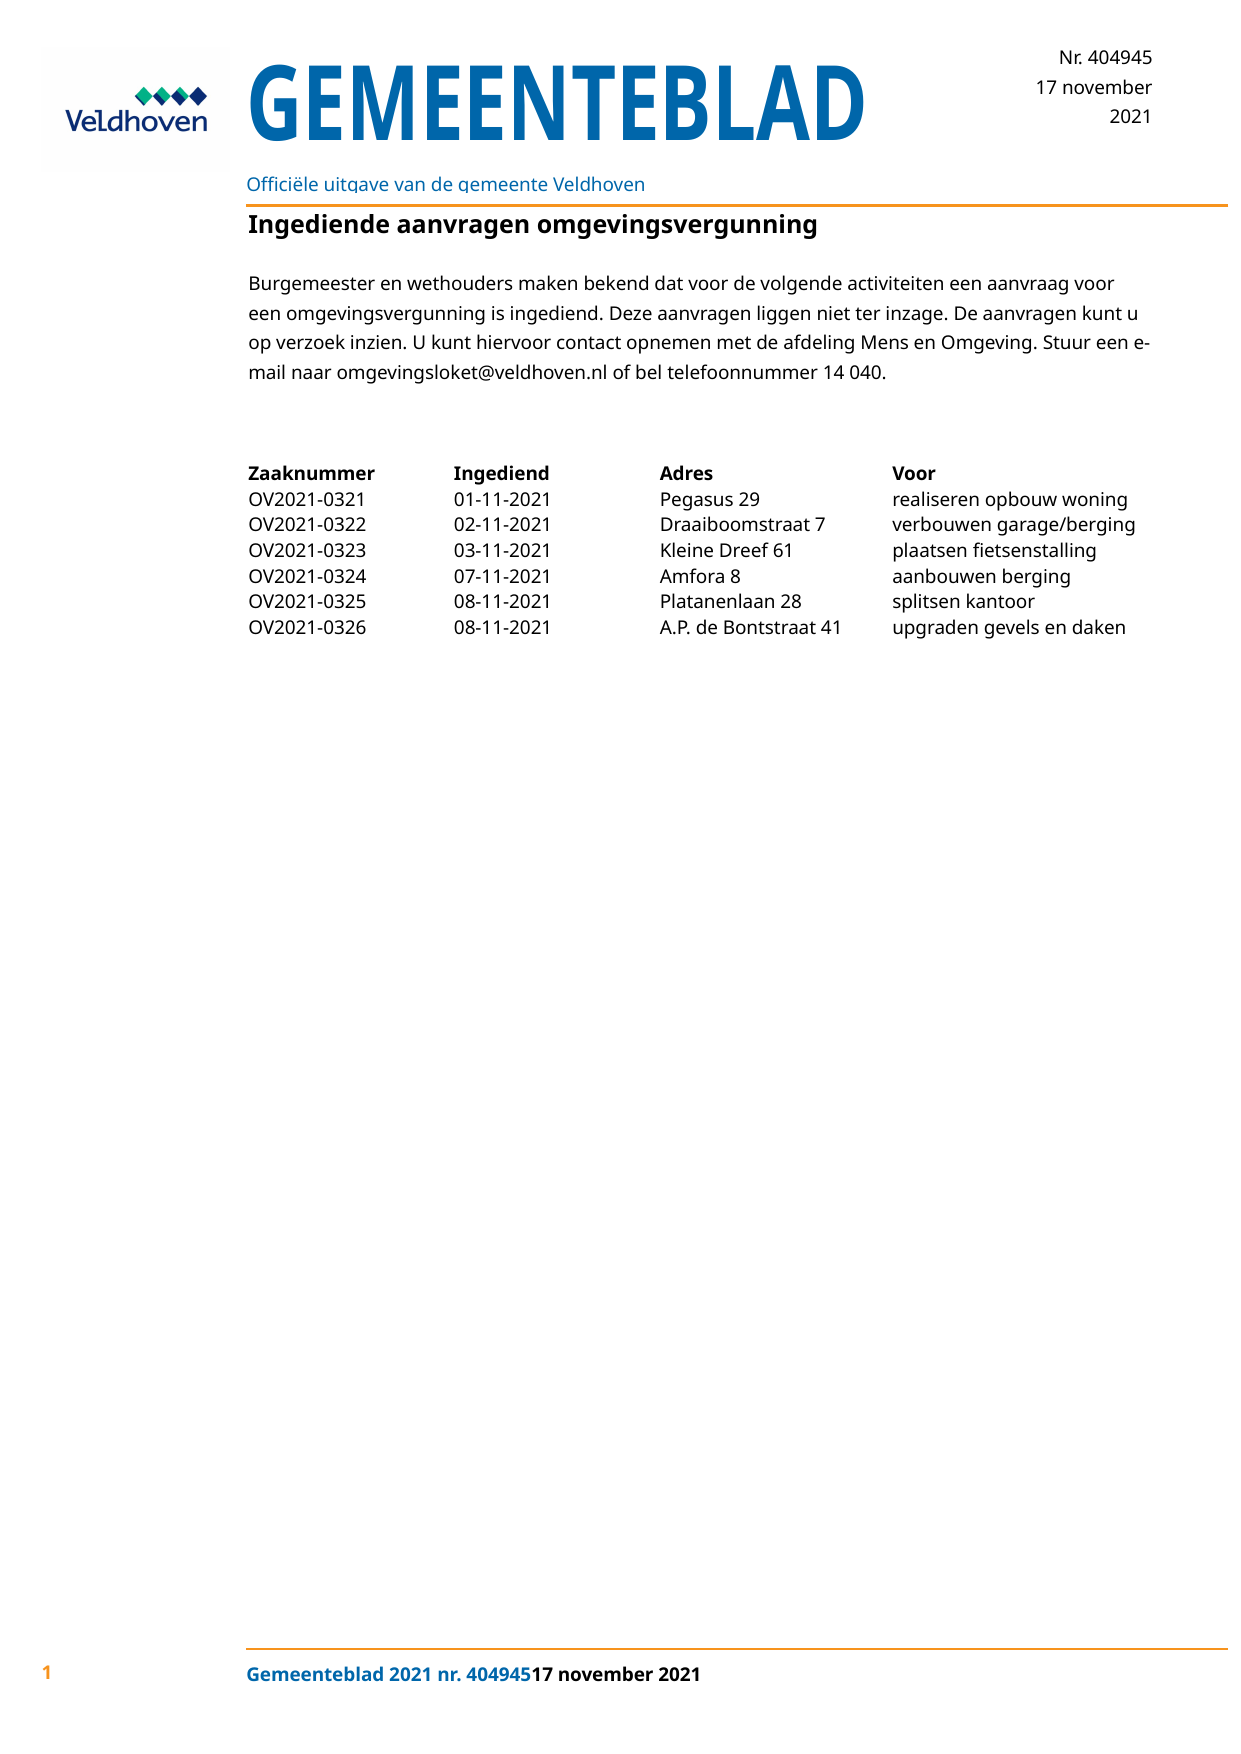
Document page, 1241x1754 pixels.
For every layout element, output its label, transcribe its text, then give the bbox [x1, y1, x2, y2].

table_cell OV2021-0321 [248, 486, 454, 511]
table_cell OV2021-0323 [248, 537, 454, 563]
table_cell 08-11-2021 [454, 614, 659, 640]
table_cell 01-11-2021 [454, 486, 659, 511]
table_cell OV2021-0325 [248, 589, 454, 614]
text Burgemeester en wethouders maken bekend dat voor de volgende activiteiten een aanvraag voor een omgevingsvergunning is ingediend. Deze aanvragen liggen niet ter inzage. De aanvragen kunt u op verzoek inzien. U kunt hiervoor contact opnemen met de afdeling Mens en Omgeving. Stuur een e-mail naar omgevingsloket@veldhoven.nl of bel telefoonnummer 14 040. [248, 270, 1152, 385]
table_cell OV2021-0326 [248, 614, 454, 640]
table_cell A.P. de Bontstraat 41 [660, 614, 892, 640]
table_cell upgraden gevels en daken [892, 614, 1152, 640]
picture [41, 47, 231, 172]
table_cell splitsen kantoor [892, 589, 1152, 614]
table_header Adres [660, 460, 892, 486]
table_cell 03-11-2021 [454, 537, 659, 563]
table_header Zaaknummer [248, 460, 454, 486]
table_cell Amfora 8 [660, 563, 892, 589]
table_cell Platanenlaan 28 [660, 589, 892, 614]
table_cell Pegasus 29 [660, 486, 892, 511]
table_cell realiseren opbouw woning [892, 486, 1152, 511]
text Ingediende aanvragen omgevingsvergunning [248, 207, 1152, 241]
table_header Voor [892, 460, 1152, 486]
table_cell Draaiboomstraat 7 [660, 511, 892, 537]
table_cell 07-11-2021 [454, 563, 659, 589]
table_cell OV2021-0322 [248, 511, 454, 537]
table_cell Kleine Dreef 61 [660, 537, 892, 563]
table_cell plaatsen fietsenstalling [892, 537, 1152, 563]
table_cell OV2021-0324 [248, 563, 454, 589]
table_cell verbouwen garage/berging [892, 511, 1152, 537]
table_cell aanbouwen berging [892, 563, 1152, 589]
table_cell 08-11-2021 [454, 589, 659, 614]
table_cell 02-11-2021 [454, 511, 659, 537]
table_header Ingediend [454, 460, 659, 486]
